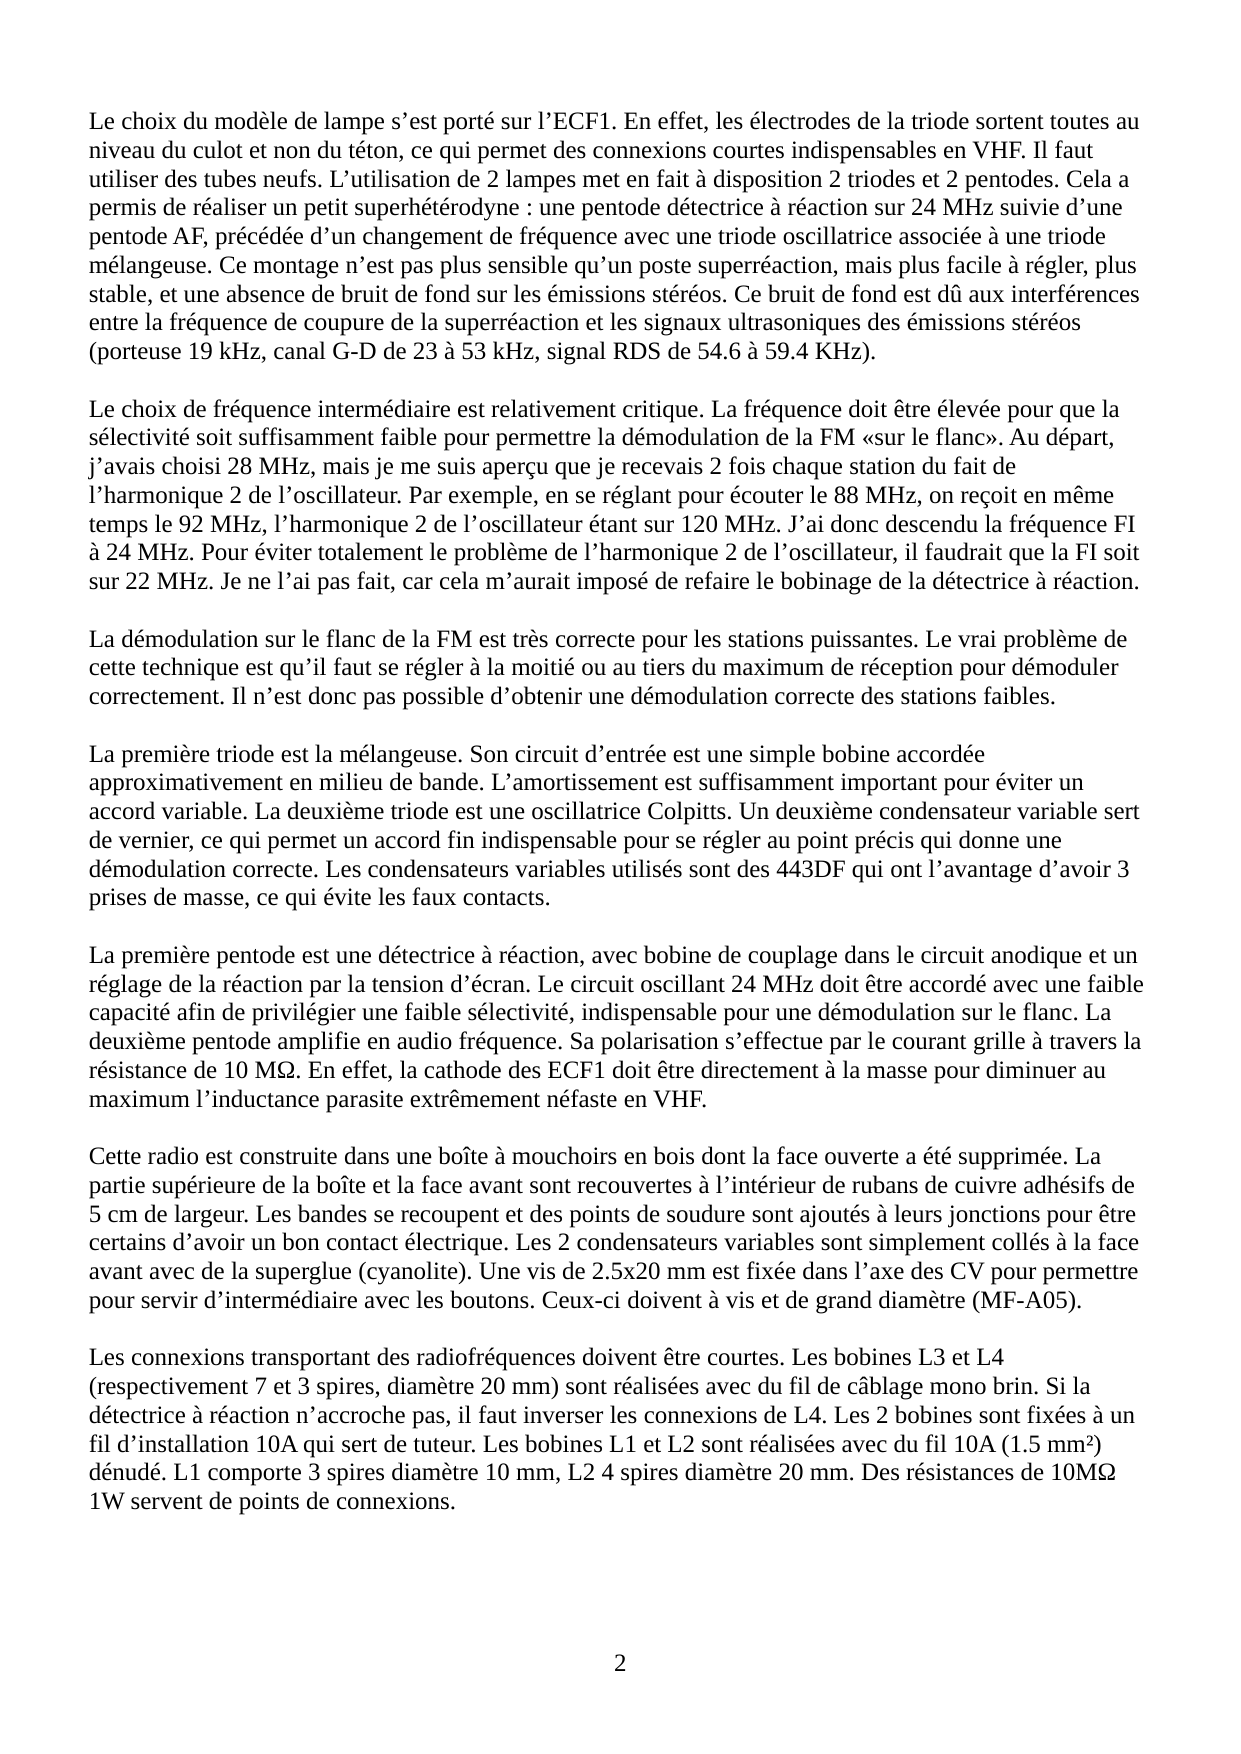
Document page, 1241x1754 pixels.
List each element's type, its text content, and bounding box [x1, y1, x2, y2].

text La démodulation sur le flanc de la FM est très correcte pour les stations puissantes. Le vrai problème de cette technique est qu’il faut se régler à la moitié ou au tiers du maximum de réception pour démoduler correctement. Il n’est donc pas possible d’obtenir une démodulation correcte des stations faibles. [88, 624, 1152, 710]
text La première triode est la mélangeuse. Son circuit d’entrée est une simple bobine accordée approximativement en milieu de bande. L’amortissement est suffisamment important pour éviter un accord variable. La deuxième triode est une oscillatrice Colpitts. Un deuxième condensateur variable sert de vernier, ce qui permet un accord fin indispensable pour se régler au point précis qui donne une démodulation correcte. Les condensateurs variables utilisés sont des 443DF qui ont l’avantage d’avoir 3 prises de masse, ce qui évite les faux contacts. [88, 739, 1152, 911]
text Le choix du modèle de lampe s’est porté sur l’ECF1. En effet, les électrodes de la triode sortent toutes au niveau du culot et non du téton, ce qui permet des connexions courtes indispensables en VHF. Il faut utiliser des tubes neufs. L’utilisation de 2 lampes met en fait à disposition 2 triodes et 2 pentodes. Cela a permis de réaliser un petit superhétérodyne : une pentode détectrice à réaction sur 24 MHz suivie d’une pentode AF, précédée d’un changement de fréquence avec une triode oscillatrice associée à une triode mélangeuse. Ce montage n’est pas plus sensible qu’un poste superréaction, mais plus facile à régler, plus stable, et une absence de bruit de fond sur les émissions stéréos. Ce bruit de fond est dû aux interférences entre la fréquence de coupure de la superréaction et les signaux ultrasoniques des émissions stéréos (porteuse 19 kHz, canal G-D de 23 à 53 kHz, signal RDS de 54.6 à 59.4 KHz). [88, 106, 1152, 365]
text Cette radio est construite dans une boîte à mouchoirs en bois dont la face ouverte a été supprimée. La partie supérieure de la boîte et la face avant sont recouvertes à l’intérieur de rubans de cuivre adhésifs de 5 cm de largeur. Les bandes se recoupent et des points de soudure sont ajoutés à leurs jonctions pour être certains d’avoir un bon contact électrique. Les 2 condensateurs variables sont simplement collés à la face avant avec de la superglue (cyanolite). Une vis de 2.5x20 mm est fixée dans l’axe des CV pour permettre pour servir d’intermédiaire avec les boutons. Ceux-ci doivent à vis et de grand diamètre (MF-A05). [88, 1141, 1152, 1314]
text Les connexions transportant des radiofréquences doivent être courtes. Les bobines L3 et L4 (respectivement 7 et 3 spires, diamètre 20 mm) sont réalisées avec du fil de câblage mono brin. Si la détectrice à réaction n’accroche pas, il faut inverser les connexions de L4. Les 2 bobines sont fixées à un fil d’installation 10A qui sert de tuteur. Les bobines L1 et L2 sont réalisées avec du fil 10A (1.5 mm²) dénudé. L1 comporte 3 spires diamètre 10 mm, L2 4 spires diamètre 20 mm. Des résistances de 10MΩ 1W servent de points de connexions. [88, 1342, 1152, 1515]
text Le choix de fréquence intermédiaire est relativement critique. La fréquence doit être élevée pour que la sélectivité soit suffisamment faible pour permettre la démodulation de la FM «sur le flanc». Au départ, j’avais choisi 28 MHz, mais je me suis aperçu que je recevais 2 fois chaque station du fait de l’harmonique 2 de l’oscillateur. Par exemple, en se réglant pour écouter le 88 MHz, on reçoit en même temps le 92 MHz, l’harmonique 2 de l’oscillateur étant sur 120 MHz. J’ai donc descendu la fréquence FI à 24 MHz. Pour éviter totalement le problème de l’harmonique 2 de l’oscillateur, il faudrait que la FI soit sur 22 MHz. Je ne l’ai pas fait, car cela m’aurait imposé de refaire le bobinage de la détectrice à réaction. [88, 394, 1152, 595]
text La première pentode est une détectrice à réaction, avec bobine de couplage dans le circuit anodique et un réglage de la réaction par la tension d’écran. Le circuit oscillant 24 MHz doit être accordé avec une faible capacité afin de privilégier une faible sélectivité, indispensable pour une démodulation sur le flanc. La deuxième pentode amplifie en audio fréquence. Sa polarisation s’effectue par le courant grille à travers la résistance de 10 MΩ. En effet, la cathode des ECF1 doit être directement à la masse pour diminuer au maximum l’inductance parasite extrêmement néfaste en VHF. [88, 940, 1152, 1112]
